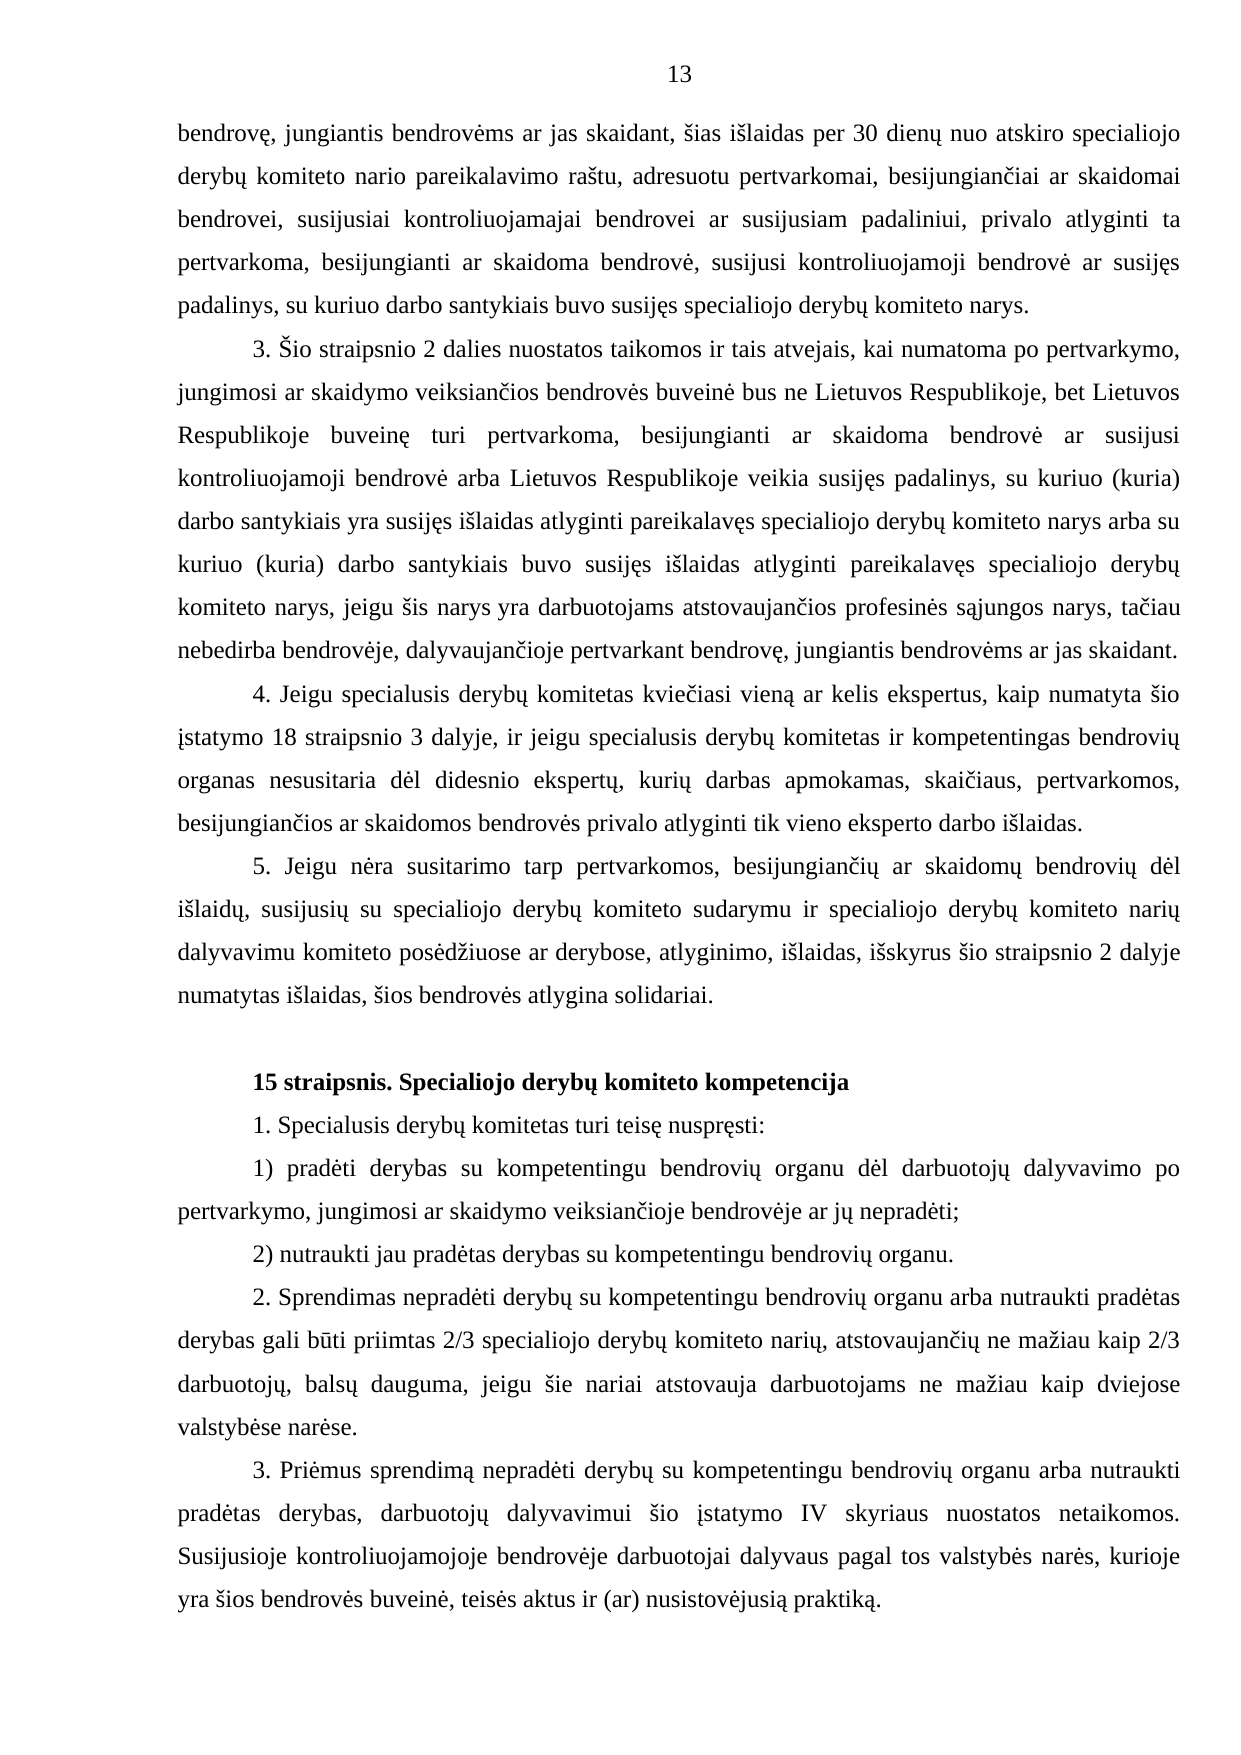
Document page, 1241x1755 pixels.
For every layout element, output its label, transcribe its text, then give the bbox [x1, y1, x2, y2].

text 5. Jeigu nėra susitarimo tarp pertvarkomos, besijungiančių ar skaidomų bendrovių dėl išlaidų, susijusių su specialiojo derybų komiteto sudarymu ir specialiojo derybų komiteto narių dalyvavimu komiteto posėdžiuose ar derybose, atlyginimo, išlaidas, išskyrus šio straipsnio 2 dalyje numatytas išlaidas, šios bendrovės atlygina solidariai. [177, 851, 1181, 1009]
text 2. Sprendimas nepradėti derybų su kompetentingu bendrovių organu arba nutraukti pradėtas derybas gali būti priimtas 2/3 specialiojo derybų komiteto narių, atstovaujančių ne mažiau kaip 2/3 darbuotojų, balsų dauguma, jeigu šie nariai atstovauja darbuotojams ne mažiau kaip dviejose valstybėse narėse. [177, 1282, 1181, 1441]
text 3. Priėmus sprendimą nepradėti derybų su kompetentingu bendrovių organu arba nutraukti pradėtas derybas, darbuotojų dalyvavimui šio įstatymo IV skyriaus nuostatos netaikomos. Susijusioje kontroliuojamojoje bendrovėje darbuotojai dalyvaus pagal tos valstybės narės, kurioje yra šios bendrovės buveinė, teisės aktus ir (ar) nusistovėjusią praktiką. [177, 1455, 1181, 1613]
text 15 straipsnis. Specialiojo derybų komiteto kompetencija [177, 1067, 1181, 1096]
text 3. Šio straipsnio 2 dalies nuostatos taikomos ir tais atvejais, kai numatoma po pertvarkymo, jungimosi ar skaidymo veiksiančios bendrovės buveinė bus ne Lietuvos Respublikoje, bet Lietuvos Respublikoje buveinę turi pertvarkoma, besijungianti ar skaidoma bendrovė ar susijusi kontroliuojamoji bendrovė arba Lietuvos Respublikoje veikia susijęs padalinys, su kuriuo (kuria) darbo santykiais yra susijęs išlaidas atlyginti pareikalavęs specialiojo derybų komiteto narys arba su kuriuo (kuria) darbo santykiais buvo susijęs išlaidas atlyginti pareikalavęs specialiojo derybų komiteto narys, jeigu šis narys yra darbuotojams atstovaujančios profesinės sąjungos narys, tačiau nebedirba bendrovėje, dalyvaujančioje pertvarkant bendrovę, jungiantis bendrovėms ar jas skaidant. [177, 334, 1181, 664]
text 4. Jeigu specialusis derybų komitetas kviečiasi vieną ar kelis ekspertus, kaip numatyta šio įstatymo 18 straipsnio 3 dalyje, ir jeigu specialusis derybų komitetas ir kompetentingas bendrovių organas nesusitaria dėl didesnio ekspertų, kurių darbas apmokamas, skaičiaus, pertvarkomos, besijungiančios ar skaidomos bendrovės privalo atlyginti tik vieno eksperto darbo išlaidas. [177, 679, 1181, 837]
text 1. Specialusis derybų komitetas turi teisę nuspręsti: [177, 1110, 1181, 1139]
text bendrovę, jungiantis bendrovėms ar jas skaidant, šias išlaidas per 30 dienų nuo atskiro specialiojo derybų komiteto nario pareikalavimo raštu, adresuotu pertvarkomai, besijungiančiai ar skaidomai bendrovei, susijusiai kontroliuojamajai bendrovei ar susijusiam padaliniui, privalo atlyginti ta pertvarkoma, besijungianti ar skaidoma bendrovė, susijusi kontroliuojamoji bendrovė ar susijęs padalinys, su kuriuo darbo santykiais buvo susijęs specialiojo derybų komiteto narys. [177, 118, 1181, 319]
text 2) nutraukti jau pradėtas derybas su kompetentingu bendrovių organu. [177, 1239, 1181, 1268]
text 1) pradėti derybas su kompetentingu bendrovių organu dėl darbuotojų dalyvavimo po pertvarkymo, jungimosi ar skaidymo veiksiančioje bendrovėje ar jų nepradėti; [177, 1153, 1181, 1225]
